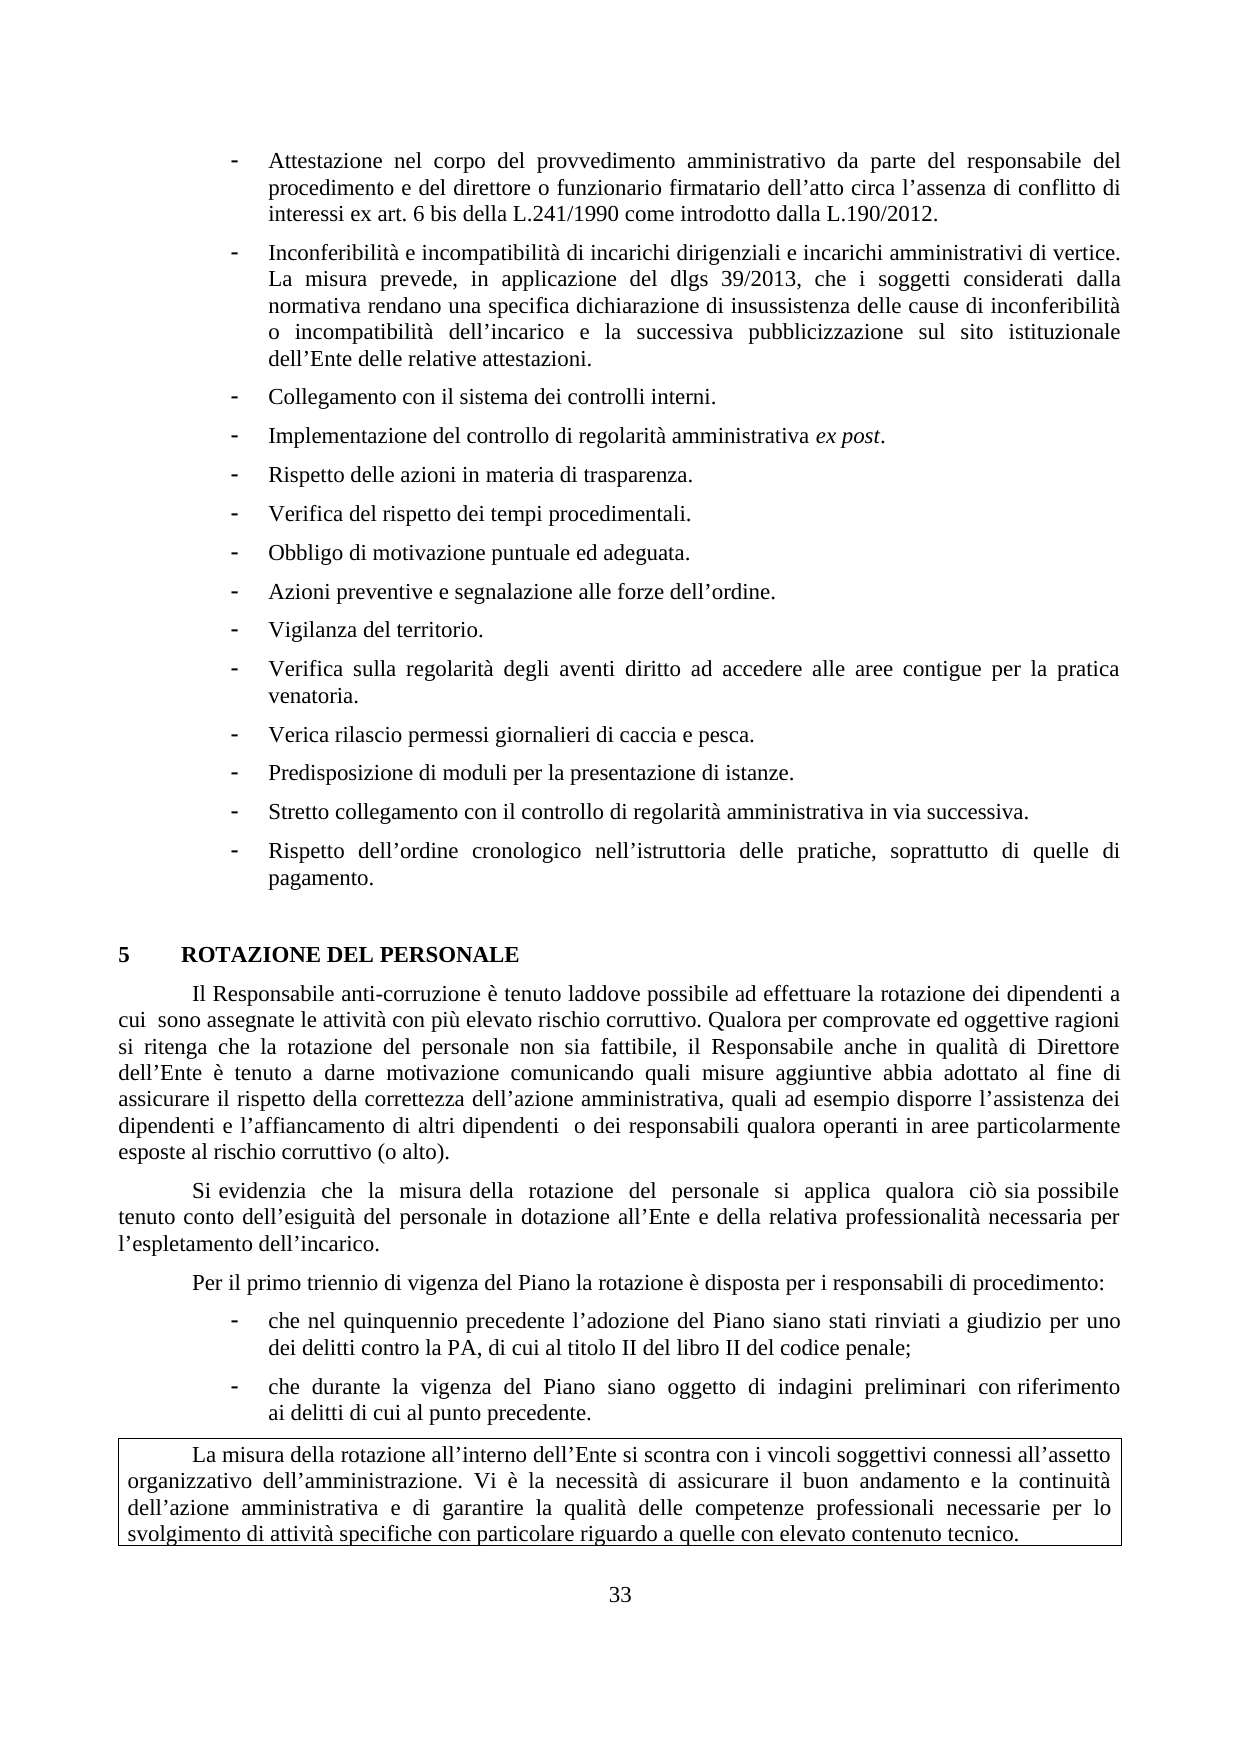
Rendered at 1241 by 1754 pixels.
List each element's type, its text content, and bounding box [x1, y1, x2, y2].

list Rispetto delle azioni in materia di trasparenza. [231, 461, 1122, 487]
list Rispetto dell’ordine cronologico nell’istruttoria delle pratiche, soprattutto di quelle di pagamento. [231, 837, 1122, 890]
list Predisposizione di moduli per la presentazione di istanze. [231, 759, 1122, 786]
list Obbligo di motivazione puntuale ed adeguata. [231, 539, 1122, 565]
list Attestazione nel corpo del provvedimento amministrativo da parte del responsabile del procedimento e del direttore o funzionario firmatario dell’atto circa l’assenza di conflitto di interessi ex art. 6 bis della L.241/1990 come introdotto dalla L.190/2012. [231, 148, 1122, 227]
list Collegamento con il sistema dei controlli interni. [231, 383, 1122, 410]
list Verifica sulla regolarità degli aventi diritto ad accedere alle aree contigue per la pratica venatoria. [231, 655, 1122, 708]
text Si evidenzia che la misura della rotazione del personale si applica qualora ciò sia possibile tenuto conto dell’esiguità del personale in dotazione all’Ente e della relativa professionalità necessaria per l’espletamento dell’incarico. [118, 1177, 1122, 1256]
list Inconferibilità e incompatibilità di incarichi dirigenziali e incarichi amministrativi di vertice. La misura prevede, in applicazione del dlgs 39/2013, che i soggetti considerati dalla normativa rendano una specifica dichiarazione di insussistenza delle cause di inconferibilità o incompatibilità dell’incarico e la successiva pubblicizzazione sul sito istituzionale dell’Ente delle relative attestazioni. [231, 239, 1122, 371]
list Stretto collegamento con il controllo di regolarità amministrativa in via successiva. [231, 798, 1122, 825]
text Per il primo triennio di vigenza del Piano la rotazione è disposta per i responsabili di procedimento: [118, 1269, 1122, 1295]
list Implementazione del controllo di regolarità amministrativa ex post. [231, 422, 1122, 449]
text Il Responsabile anti-corruzione è tenuto laddove possibile ad effettuare la rotazione dei dipendenti a cui sono assegnate le attività con più elevato rischio corruttivo. Qualora per comprovate ed oggettive ragioni si ritenga che la rotazione del personale non sia fattibile, il Responsabile anche in qualità di Direttore dell’Ente è tenuto a darne motivazione comunicando quali misure aggiuntive abbia adottato al fine di assicurare il rispetto della correttezza dell’azione amministrativa, quali ad esempio disporre l’assistenza dei dipendenti e l’affiancamento di altri dipendenti o dei responsabili qualora operanti in aree particolarmente esposte al rischio corruttivo (o alto). [118, 980, 1122, 1164]
text 5 ROTAZIONE DEL PERSONALE [118, 941, 1122, 968]
list Azioni preventive e segnalazione alle forze dell’ordine. [231, 578, 1122, 604]
text La misura della rotazione all’interno dell’Ente si scontra con i vincoli soggettivi connessi all’assetto organizzativo dell’amministrazione. Vi è la necessità di assicurare il buon andamento e la continuità dell’azione amministrativa e di garantire la qualità delle competenze professionali necessarie per lo svolgimento di attività specifiche con particolare riguardo a quelle con elevato contenuto tecnico. [119, 1439, 1121, 1545]
list che nel quinquennio precedente l’adozione del Piano siano stati rinviati a giudizio per uno dei delitti contro la PA, di cui al titolo II del libro II del codice penale; [231, 1307, 1122, 1360]
list Vigilanza del territorio. [231, 617, 1122, 643]
list Verifica del rispetto dei tempi procedimentali. [231, 500, 1122, 526]
list Verica rilascio permessi giornalieri di caccia e pesca. [231, 721, 1122, 747]
list che durante la vigenza del Piano siano oggetto di indagini preliminari con riferimento ai delitti di cui al punto precedente. [231, 1373, 1122, 1425]
